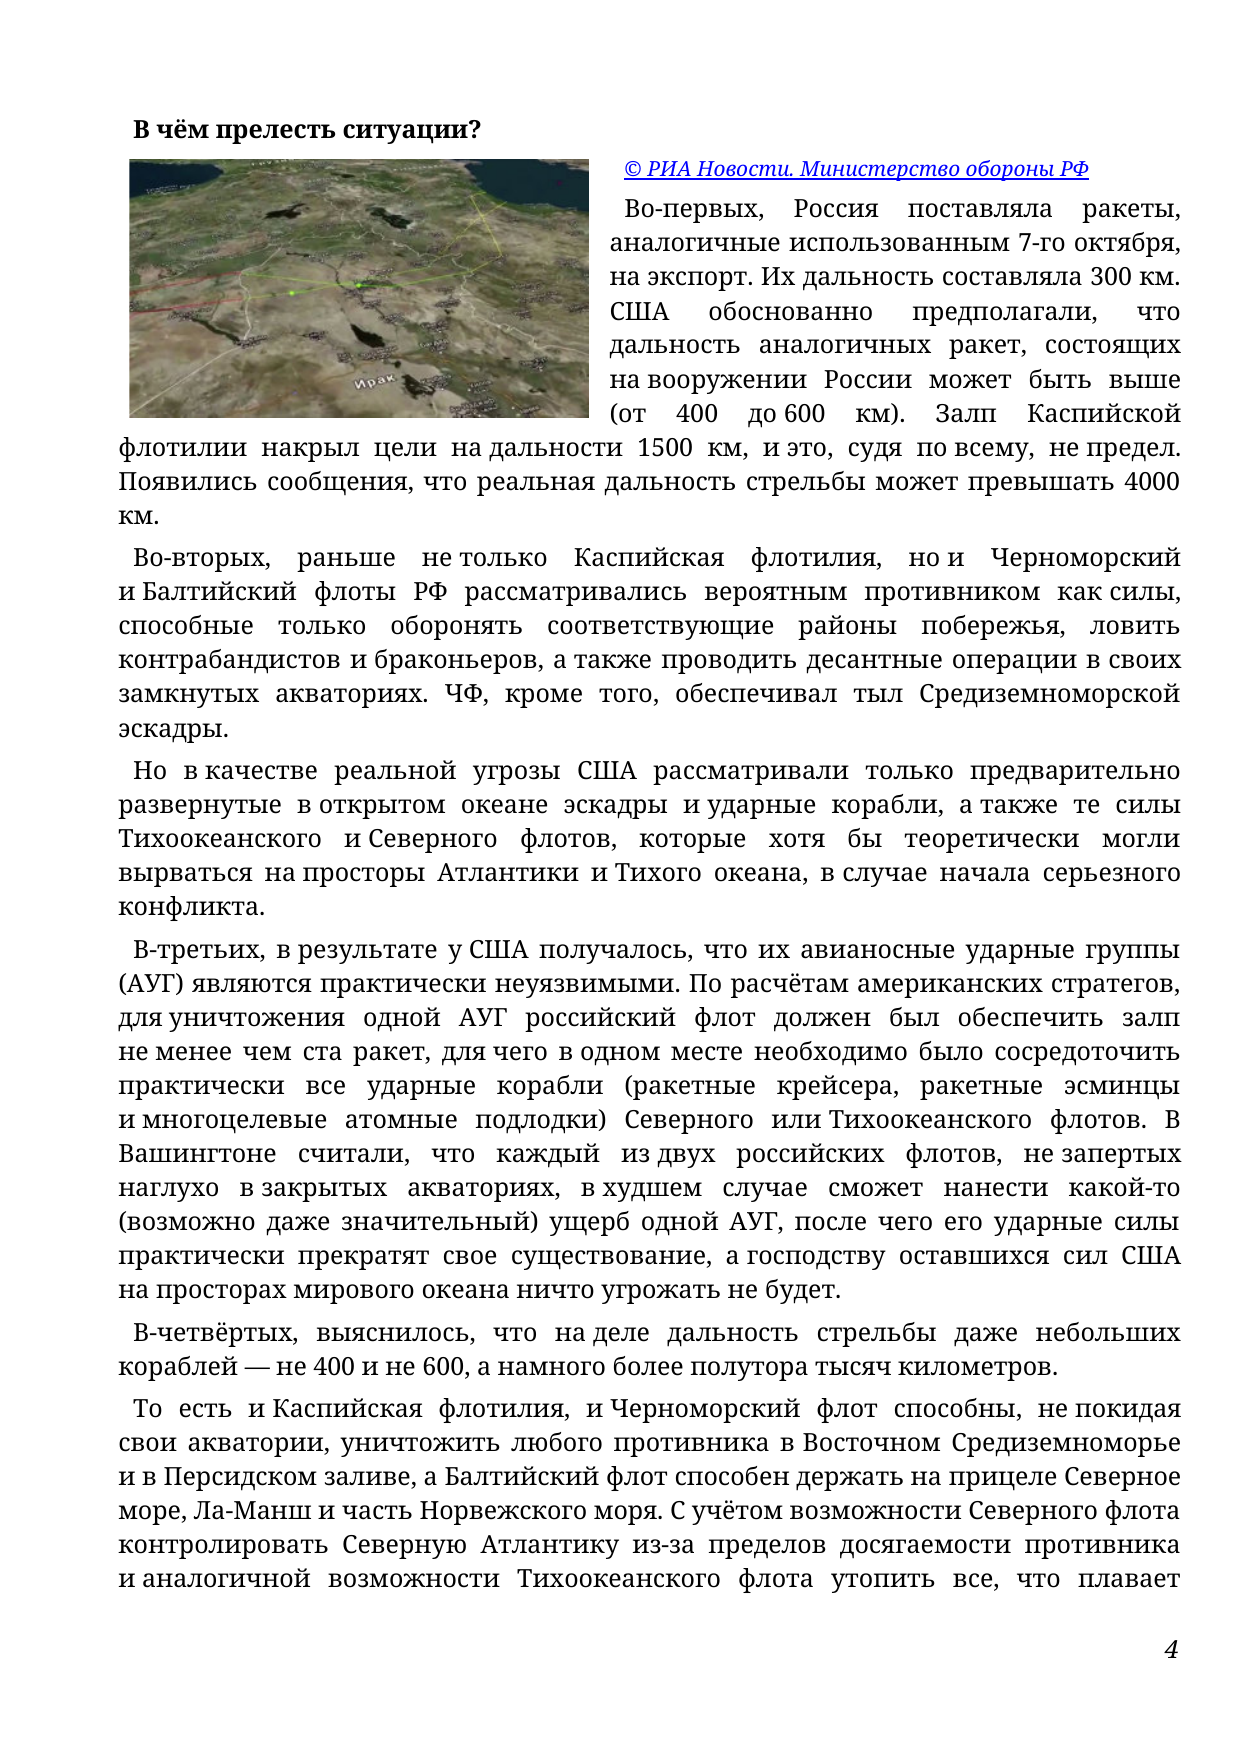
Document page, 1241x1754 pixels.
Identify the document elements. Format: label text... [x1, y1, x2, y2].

text © РИА Новости. Министерство обороны РФ [118, 154, 1181, 419]
text В-четвёртых, выяснилось, что на деле дальность стрельбы даже небольших кораблей — не 400 и не 600, а намного более полутора тысяч километров. [118, 1314, 1181, 1382]
text То есть и Каспийская флотилия, и Черноморский флот способны, не покидая свои акватории, уничтожить любого противника в Восточном Средиземноморье и в Персидском заливе, а Балтийский флот способен держать на прицеле Северное море, Ла-Манш и часть Норвежского моря. С учётом возможности Северного флота контролировать Северную Атлантику из-за пределов досягаемости противника и аналогичной возможности Тихоокеанского флота утопить все, что плавает [118, 1391, 1181, 1595]
text В чём прелесть ситуации? [118, 112, 1181, 146]
text Во-первых, Россия поставляла ракеты, аналогичные использованным 7-го октября, на экспорт. Их дальность составляла 300 км. США обоснованно предполагали, что дальность аналогичных ракет, состоящих на вооружении России может быть выше (от 400 до 600 км). Залп Каспийской флотилии накрыл цели на дальности 1500 км, и это, судя по всему, не предел. Появились сообщения, что реальная дальность стрельбы может превышать 4000 км. [118, 191, 1181, 532]
text Во-вторых, раньше не только Каспийская флотилия, но и Черноморский и Балтийский флоты РФ рассматривались вероятным противником как силы, способные только оборонять соответствующие районы побережья, ловить контрабандистов и браконьеров, а также проводить десантные операции в своих замкнутых акваториях. ЧФ, кроме того, обеспечивал тыл Средиземноморской эскадры. [118, 540, 1181, 744]
picture [129, 159, 589, 418]
text В-третьих, в результате у США получалось, что их авианосные ударные группы (АУГ) являются практически неуязвимыми. По расчётам американских стратегов, для уничтожения одной АУГ российский флот должен был обеспечить залп не менее чем ста ракет, для чего в одном месте необходимо было сосредоточить практически все ударные корабли (ракетные крейсера, ракетные эсминцы и многоцелевые атомные подлодки) Северного или Тихоокеанского флотов. В Вашингтоне считали, что каждый из двух российских флотов, не запертых наглухо в закрытых акваториях, в худшем случае сможет нанести какой-то (возможно даже значительный) ущерб одной АУГ, после чего его ударные силы практически прекратят свое существование, а господству оставшихся сил США на просторах мирового океана ничто угрожать не будет. [118, 931, 1181, 1306]
text Но в качестве реальной угрозы США рассматривали только предварительно развернутые в открытом океане эскадры и ударные корабли, а также те силы Тихоокеанского и Северного флотов, которые хотя бы теоретически могли вырваться на просторы Атлантики и Тихого океана, в случае начала серьезного конфликта. [118, 753, 1181, 923]
